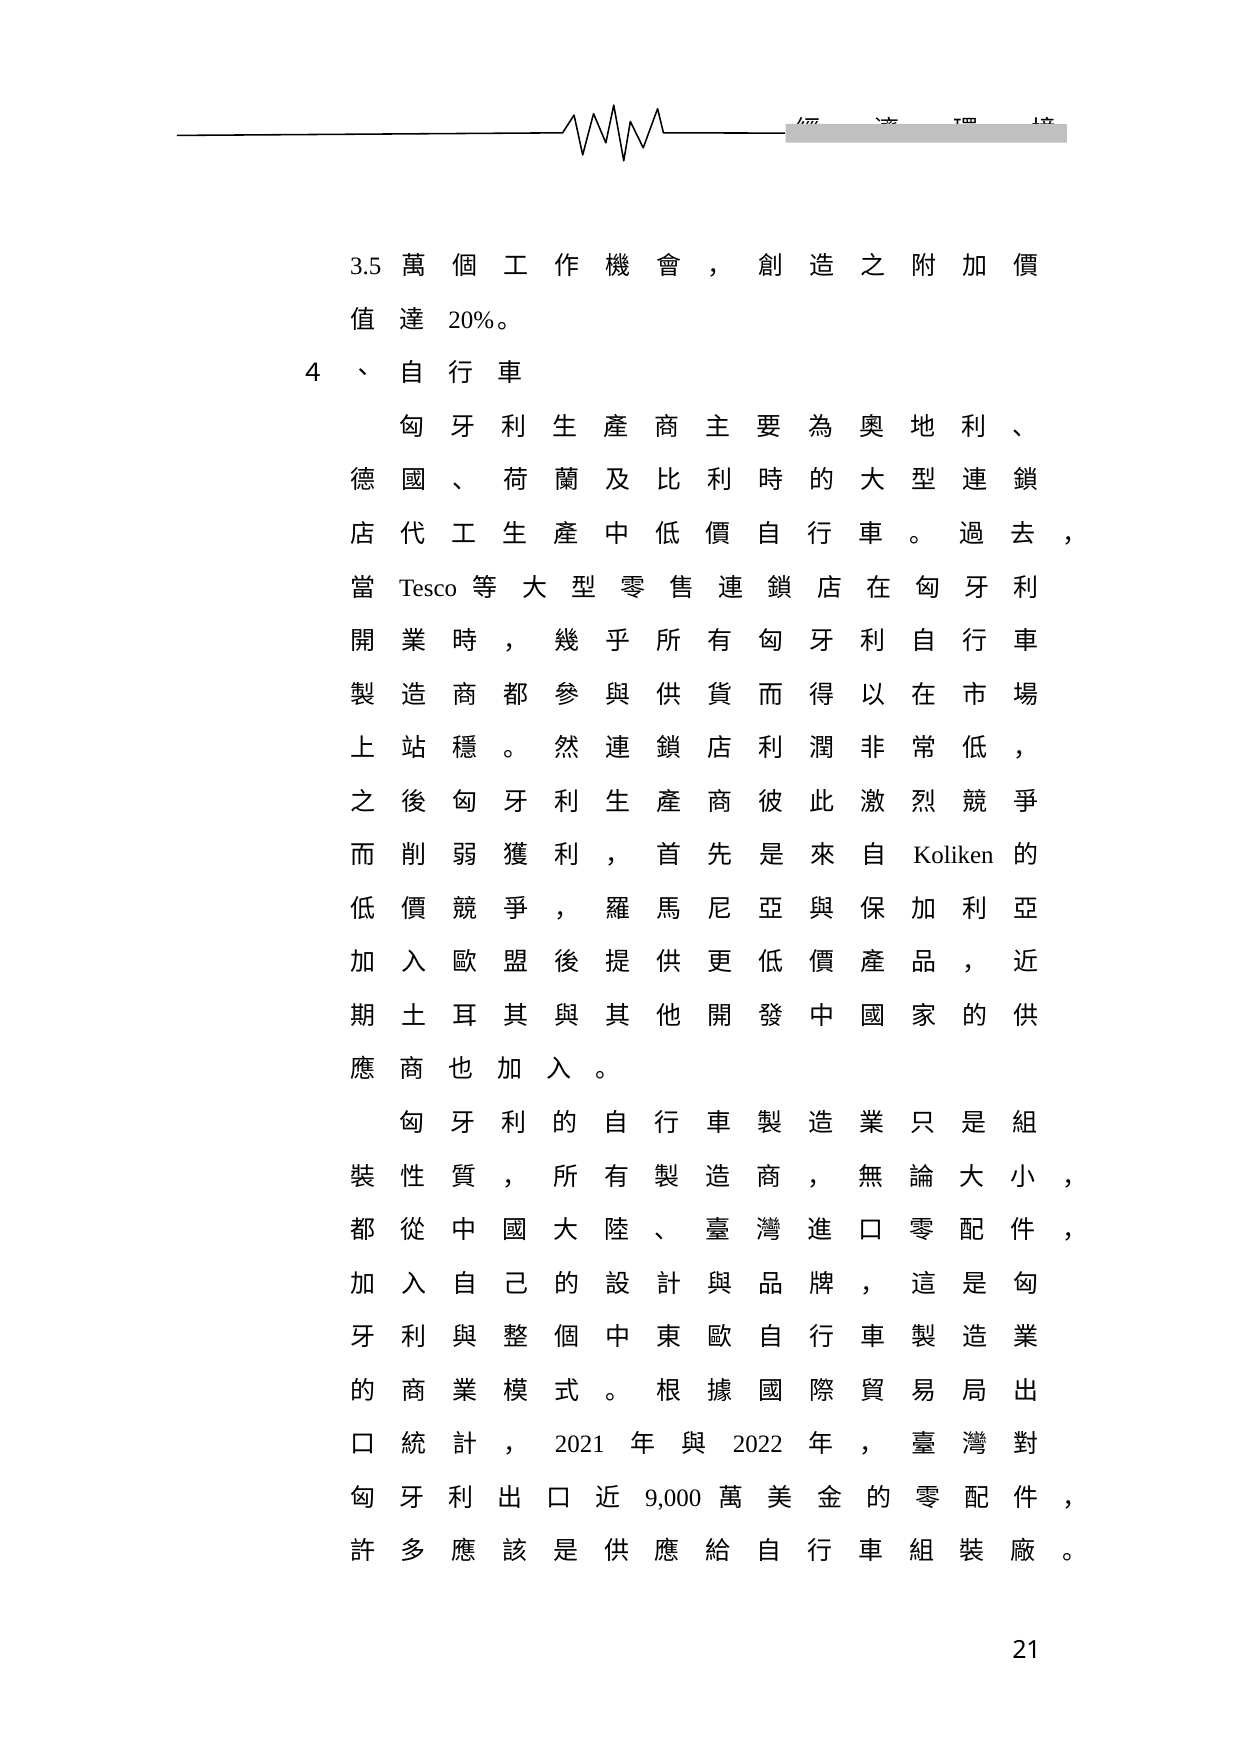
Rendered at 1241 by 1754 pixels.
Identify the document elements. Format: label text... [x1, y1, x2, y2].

text 匈牙利生產商主要為奧地利、德國、荷蘭及比利時的大型連鎖店代工生產中低價自行車。過去，當Tesco等大型零售連鎖店在匈牙利開業時，幾乎所有匈牙利自行車製造商都參與供貨而得以在市場上站穩。然連鎖店利潤非常低，之後匈牙利生產商彼此激烈競爭而削弱獲利，首先是來自Koliken的低價競爭，羅馬尼亞與保加利亞加入歐盟後提供更低價產品，近期土耳其與其他開發中國家的供應商也加入。 [325, 398, 1063, 1094]
text 匈牙利的自行車製造業只是組裝性質，所有製造商，無論大小，都從中國大陸、臺灣進口零配件，加入自己的設計與品牌，這是匈牙利與整個中東歐自行車製造業的商業模式。根據國際貿易局出口統計，2021年與2022年，臺灣對匈牙利出口近9,000萬美金的零配件，許多應該是供應給自行車組裝廠。全球頂級的自行車製造商包含荷蘭的Accell Group與臺灣的巨大機械（Giant）亦在匈設廠，匈牙利資金的公司有Gepida、Neuzer、Csepel與 Koliken。 [325, 1094, 1063, 1576]
text ４、自行車 [276, 344, 1063, 398]
text 3.5萬個工作機會，創造之附加價值達20%。 [325, 237, 1063, 344]
